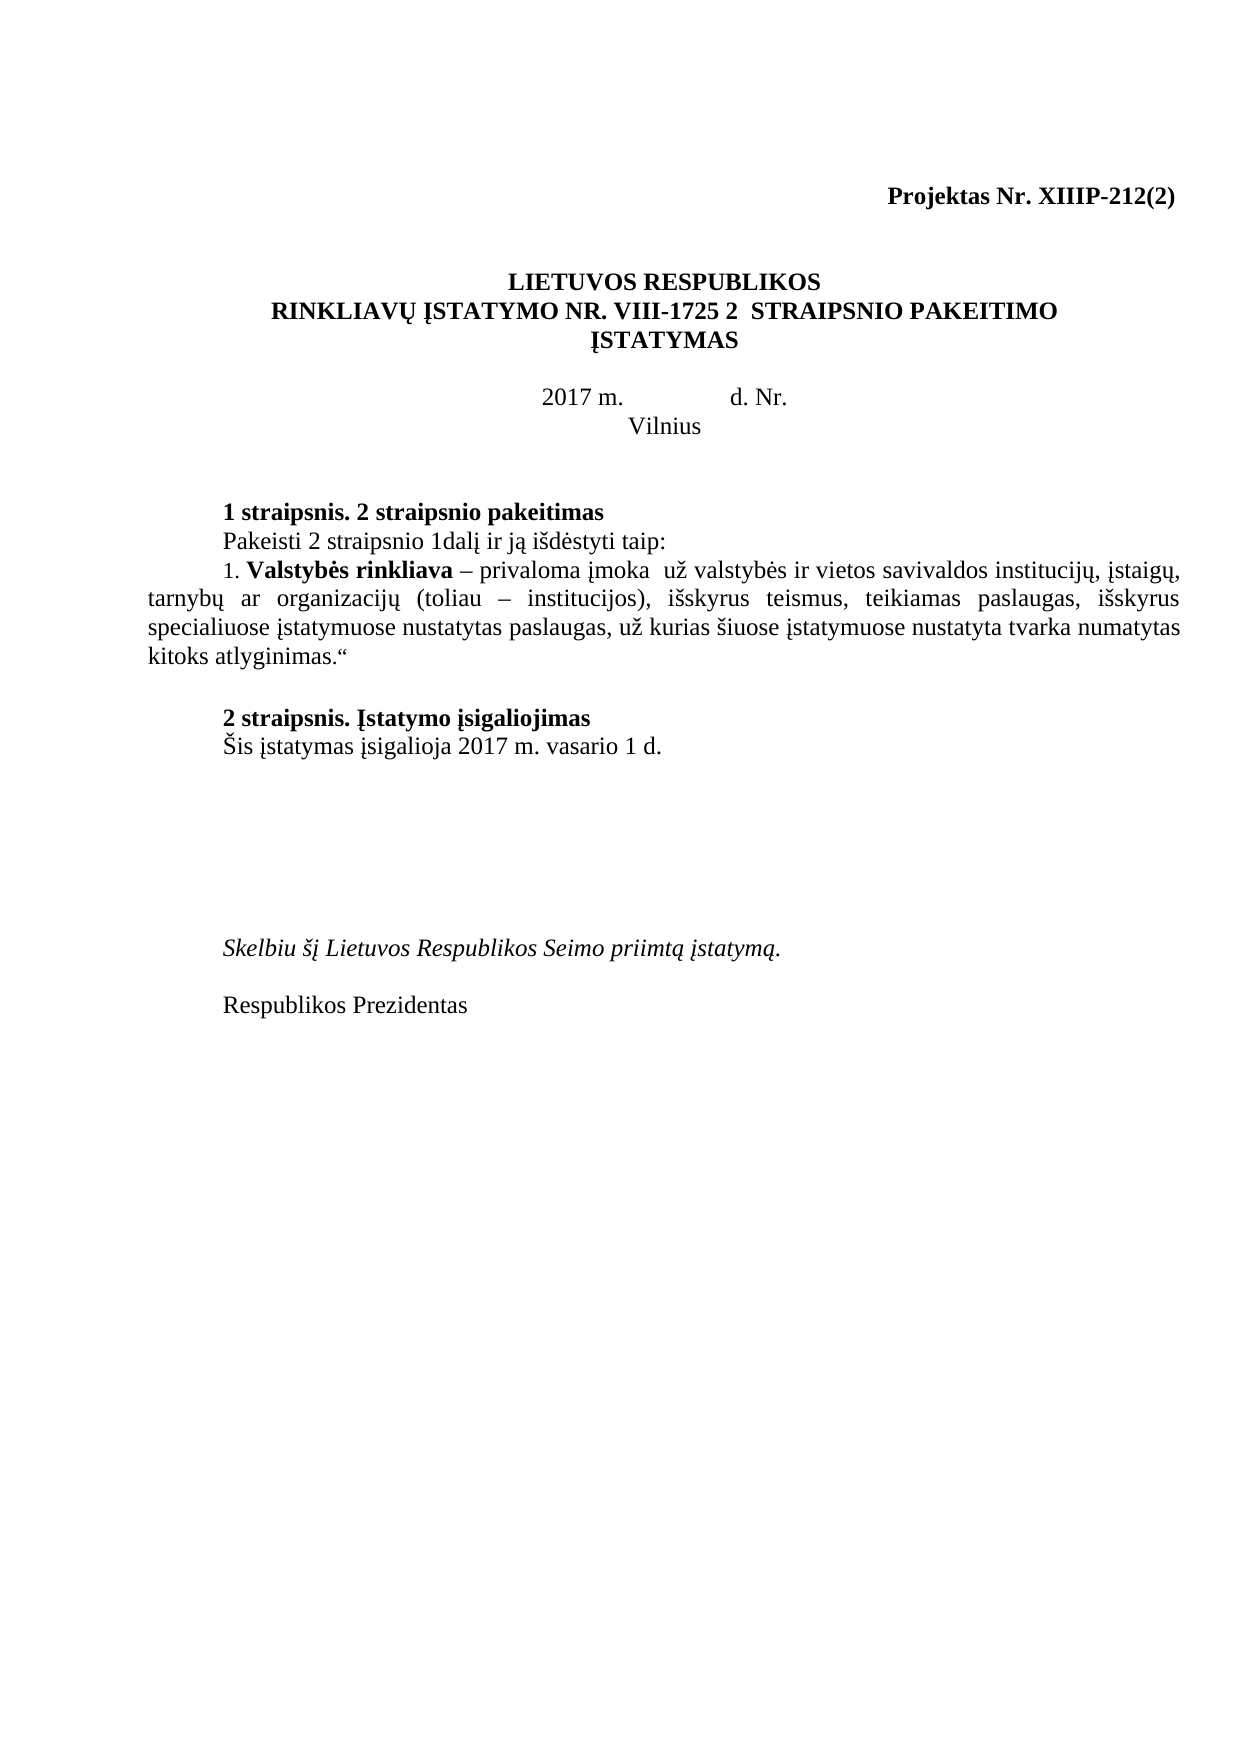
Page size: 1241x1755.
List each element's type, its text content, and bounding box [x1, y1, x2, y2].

text Projektas Nr. XIIIP-212(2) [823, 181, 1181, 210]
text RINKLIAVŲ ĮSTATYMO nR. VIII-1725 2 STRAIPSNIO PAKEITIMO [148, 296, 1181, 325]
text 1. Valstybės rinkliava – privaloma įmoka už valstybės ir vietos savivaldos institucijų, įstaigų, tarnybų ar organizacijų (toliau – institucijos), išskyrus teismus, teikiamas paslaugas, išskyrus specialiuose įstatymuose nustatytas paslaugas, už kurias šiuose įstatymuose nustatyta tvarka numatytas kitoks atlyginimas.“ [148, 555, 1181, 670]
text Pakeisti 2 straipsnio 1dalį ir ją išdėstyti taip: [148, 526, 1181, 555]
text Šis įstatymas įsigalioja 2017 m. vasario 1 d. [148, 731, 1178, 760]
text 2 straipsnis. Įstatymo įsigaliojimas [148, 703, 1178, 731]
text Vilnius [148, 411, 1181, 440]
text 2017 m. d. Nr. [148, 382, 1181, 411]
text ĮSTATYMAS [148, 325, 1181, 353]
text Skelbiu šį Lietuvos Respublikos Seimo priimtą įstatymą. [148, 933, 1178, 961]
text 1 straipsnis. 2 straipsnio pakeitimas [148, 497, 1181, 526]
text LIETUVOS RESPUBLIKOS [148, 267, 1181, 296]
text Respublikos Prezidentas [148, 990, 1178, 1019]
